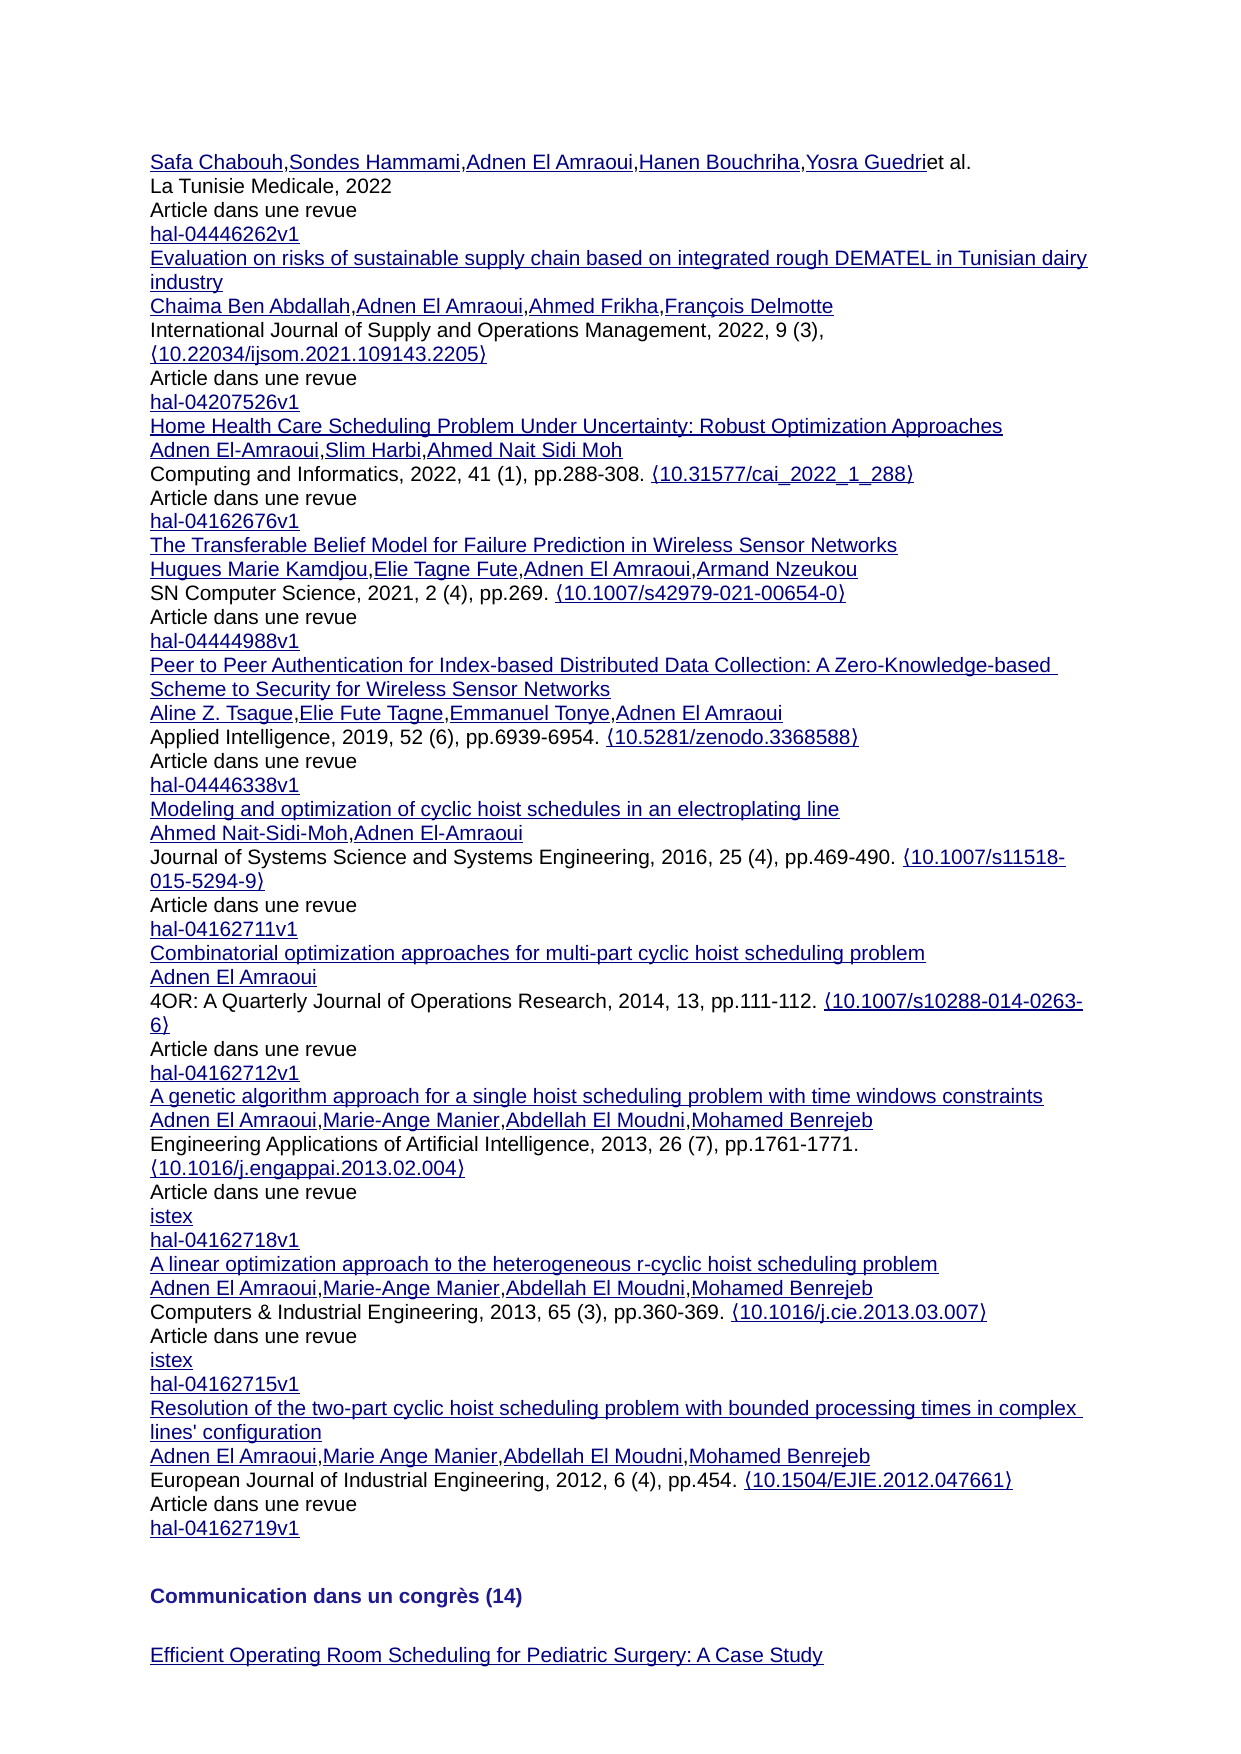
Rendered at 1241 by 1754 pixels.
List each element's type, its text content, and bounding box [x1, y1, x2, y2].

table_cell A genetic algorithm approach for a single hoist scheduling problem with time windows constraints Adnen El Amraoui,Marie-Ange Manier,Abdellah El Moudni,Mohamed Benrejeb Engineering Applications of Artificial Intelligence, 2013, 26 (7), pp.1761-1771. ⟨10.1016/j.engappai.2013.02.004⟩ Article dans une revue istex hal-04162718v1 [150, 1084, 1090, 1252]
table_cell Resolution of the two-part cyclic hoist scheduling problem with bounded processing times in complex lines' configuration Adnen El Amraoui,Marie Ange Manier,Abdellah El Moudni,Mohamed Benrejeb European Journal of Industrial Engineering, 2012, 6 (4), pp.454. ⟨10.1504/EJIE.2012.047661⟩ Article dans une revue hal-04162719v1 [150, 1396, 1090, 1539]
table_cell Peer to Peer Authentication for Index-based Distributed Data Collection: A Zero-Knowledge-based Scheme to Security for Wireless Sensor Networks Aline Z. Tsague,Elie Fute Tagne,Emmanuel Tonye,Adnen El Amraoui Applied Intelligence, 2019, 52 (6), pp.6939-6954. ⟨10.5281/zenodo.3368588⟩ Article dans une revue hal-04446338v1 [150, 653, 1090, 797]
table_cell The Transferable Belief Model for Failure Prediction in Wireless Sensor Networks Hugues Marie Kamdjou,Elie Tagne Fute,Adnen El Amraoui,Armand Nzeukou SN Computer Science, 2021, 2 (4), pp.269. ⟨10.1007/s42979-021-00654-0⟩ Article dans une revue hal-04444988v1 [150, 533, 1090, 653]
table_cell Safa Chabouh,Sondes Hammami,Adnen El Amraoui,Hanen Bouchriha,Yosra Guedriet al. La Tunisie Medicale, 2022 Article dans une revue hal-04446262v1 [150, 150, 1090, 246]
table_cell Modeling and optimization of cyclic hoist schedules in an electroplating line Ahmed Nait-Sidi-Moh,Adnen El-Amraoui Journal of Systems Science and Systems Engineering, 2016, 25 (4), pp.469-490. ⟨10.1007/s11518-015-5294-9⟩ Article dans une revue hal-04162711v1 [150, 797, 1090, 941]
table_cell A linear optimization approach to the heterogeneous r-cyclic hoist scheduling problem Adnen El Amraoui,Marie-Ange Manier,Abdellah El Moudni,Mohamed Benrejeb Computers & Industrial Engineering, 2013, 65 (3), pp.360-369. ⟨10.1016/j.cie.2013.03.007⟩ Article dans une revue istex hal-04162715v1 [150, 1252, 1090, 1396]
table_cell Combinatorial optimization approaches for multi-part cyclic hoist scheduling problem Adnen El Amraoui 4OR: A Quarterly Journal of Operations Research, 2014, 13, pp.111-112. ⟨10.1007/s10288-014-0263-6⟩ Article dans une revue hal-04162712v1 [150, 941, 1090, 1084]
subtitle Communication dans un congrès (14) [150, 1584, 1090, 1608]
table_cell Home Health Care Scheduling Problem Under Uncertainty: Robust Optimization Approaches Adnen El-Amraoui,Slim Harbi,Ahmed Nait Sidi Moh Computing and Informatics, 2022, 41 (1), pp.288-308. ⟨10.31577/cai_2022_1_288⟩ Article dans une revue hal-04162676v1 [150, 414, 1090, 533]
table_cell Evaluation on risks of sustainable supply chain based on integrated rough DEMATEL in Tunisian dairy industry Chaima Ben Abdallah,Adnen El Amraoui,Ahmed Frikha,François Delmotte International Journal of Supply and Operations Management, 2022, 9 (3), ⟨10.22034/ijsom.2021.109143.2205⟩ Article dans une revue hal-04207526v1 [150, 246, 1090, 413]
table_header Efficient Operating Room Scheduling for Pediatric Surgery: A Case Study [150, 1643, 1090, 1667]
